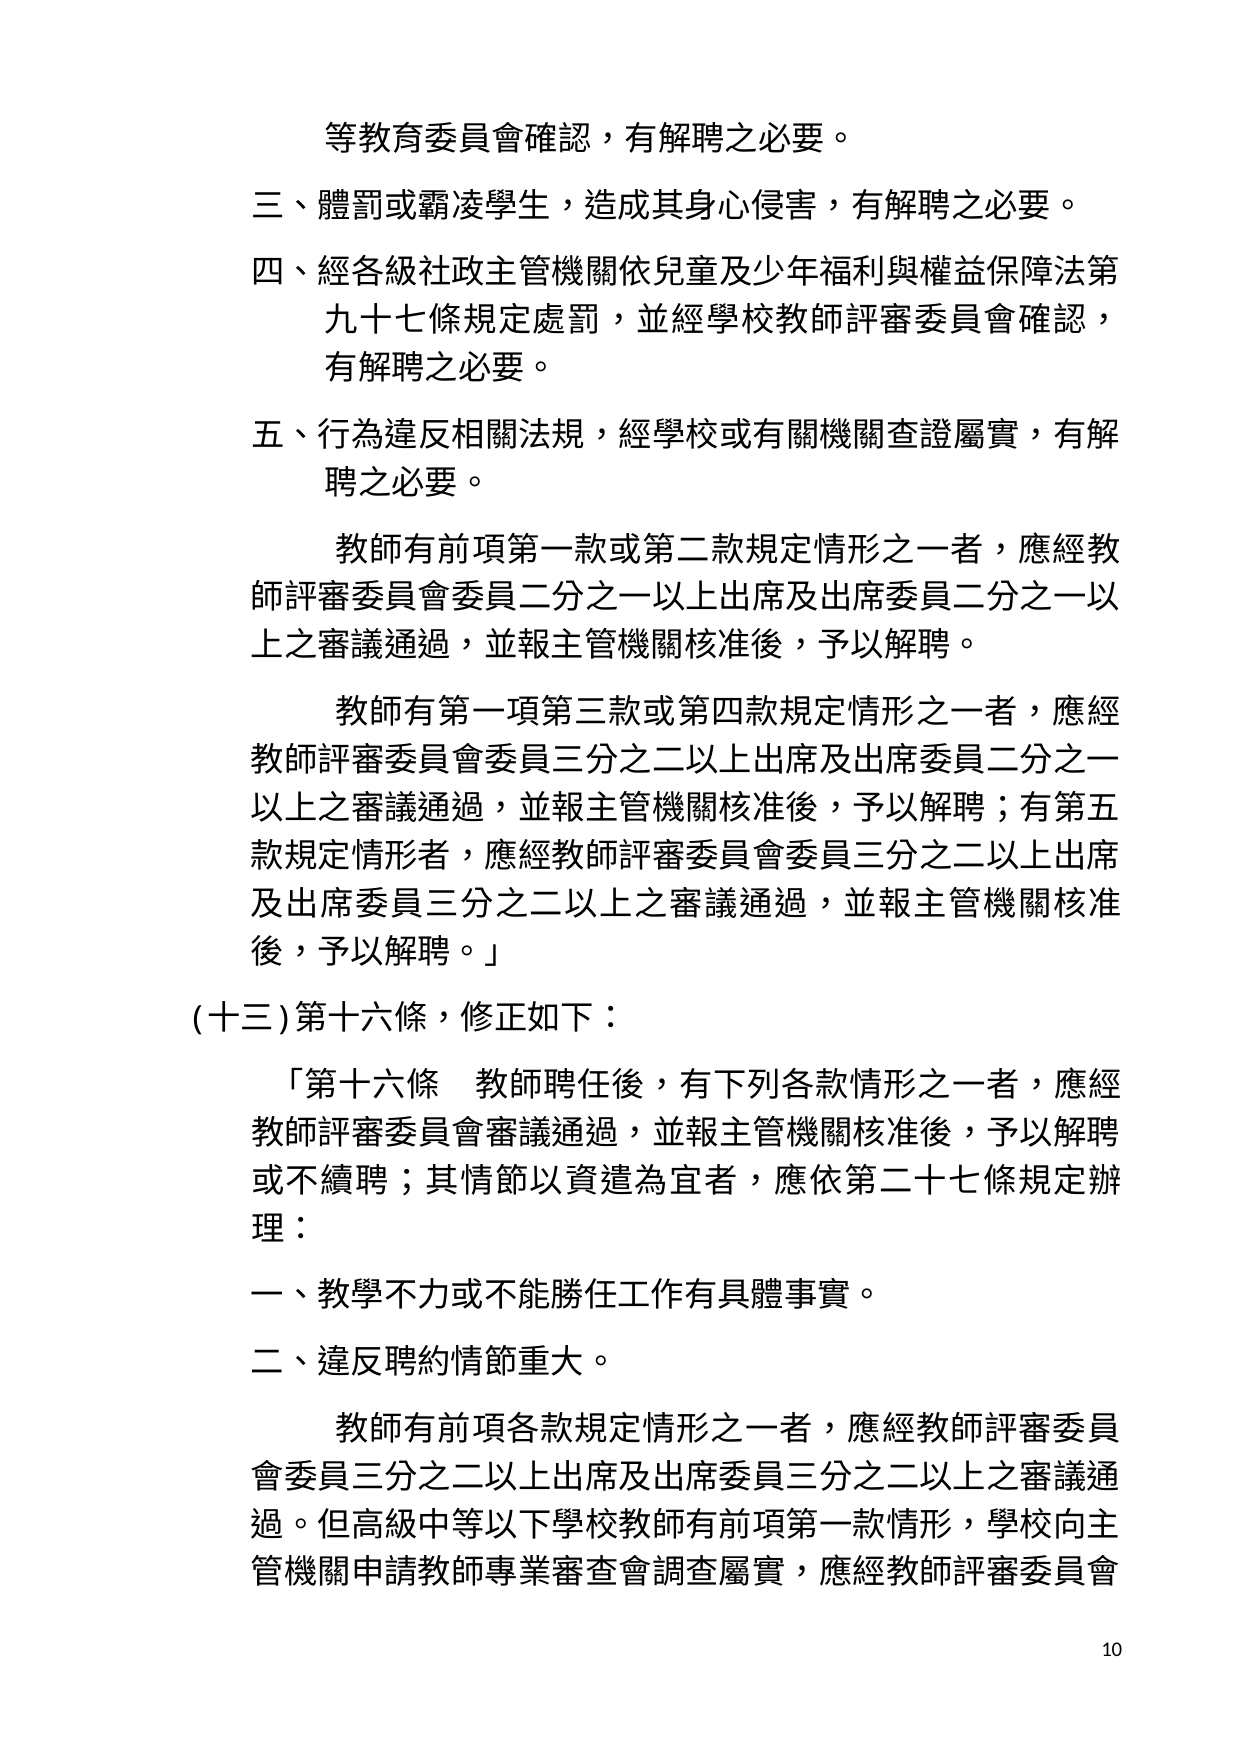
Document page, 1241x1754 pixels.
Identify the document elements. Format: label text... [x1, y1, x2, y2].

text 四、經各級社政主管機關依兒童及少年福利與權益保障法第九十七條規定處罰，並經學校教師評審委員會確認，有解聘之必要。 [251, 246, 1122, 389]
text 教師有前項第一款或第二款規定情形之一者，應經教師評審委員會委員二分之一以上出席及出席委員二分之一以上之審議通過，並報主管機關核准後，予以解聘。 [251, 523, 1122, 666]
text 一、教學不力或不能勝任工作有具體事實。 [251, 1268, 1122, 1316]
text 教師有第一項第三款或第四款規定情形之一者，應經教師評審委員會委員三分之二以上出席及出席委員二分之一以上之審議通過，並報主管機關核准後，予以解聘；有第五款規定情形者，應經教師評審委員會委員三分之二以上出席及出席委員三分之二以上之審議通過，並報主管機關核准後，予以解聘。」 [251, 685, 1122, 973]
text 二、違反聘約情節重大。 [251, 1335, 1122, 1383]
text 「第十六條 教師聘任後，有下列各款情形之一者，應經教師評審委員會審議通過，並報主管機關核准後，予以解聘或不續聘；其情節以資遣為宜者，應依第二十七條規定辦理： [103, 1058, 1122, 1250]
text 等教育委員會確認，有解聘之必要。 [251, 112, 1122, 160]
text 教師有前項各款規定情形之一者，應經教師評審委員會委員三分之二以上出席及出席委員三分之二以上之審議通過。但高級中等以下學校教師有前項第一款情形，學校向主管機關申請教師專業審查會調查屬實，應經教師評審委員會 [251, 1402, 1122, 1593]
text 五、行為違反相關法規，經學校或有關機關查證屬實，有解聘之必要。 [251, 408, 1122, 504]
text 三、體罰或霸凌學生，造成其身心侵害，有解聘之必要。 [251, 179, 1122, 227]
text (十三)第十六條，修正如下： [147, 991, 1122, 1039]
